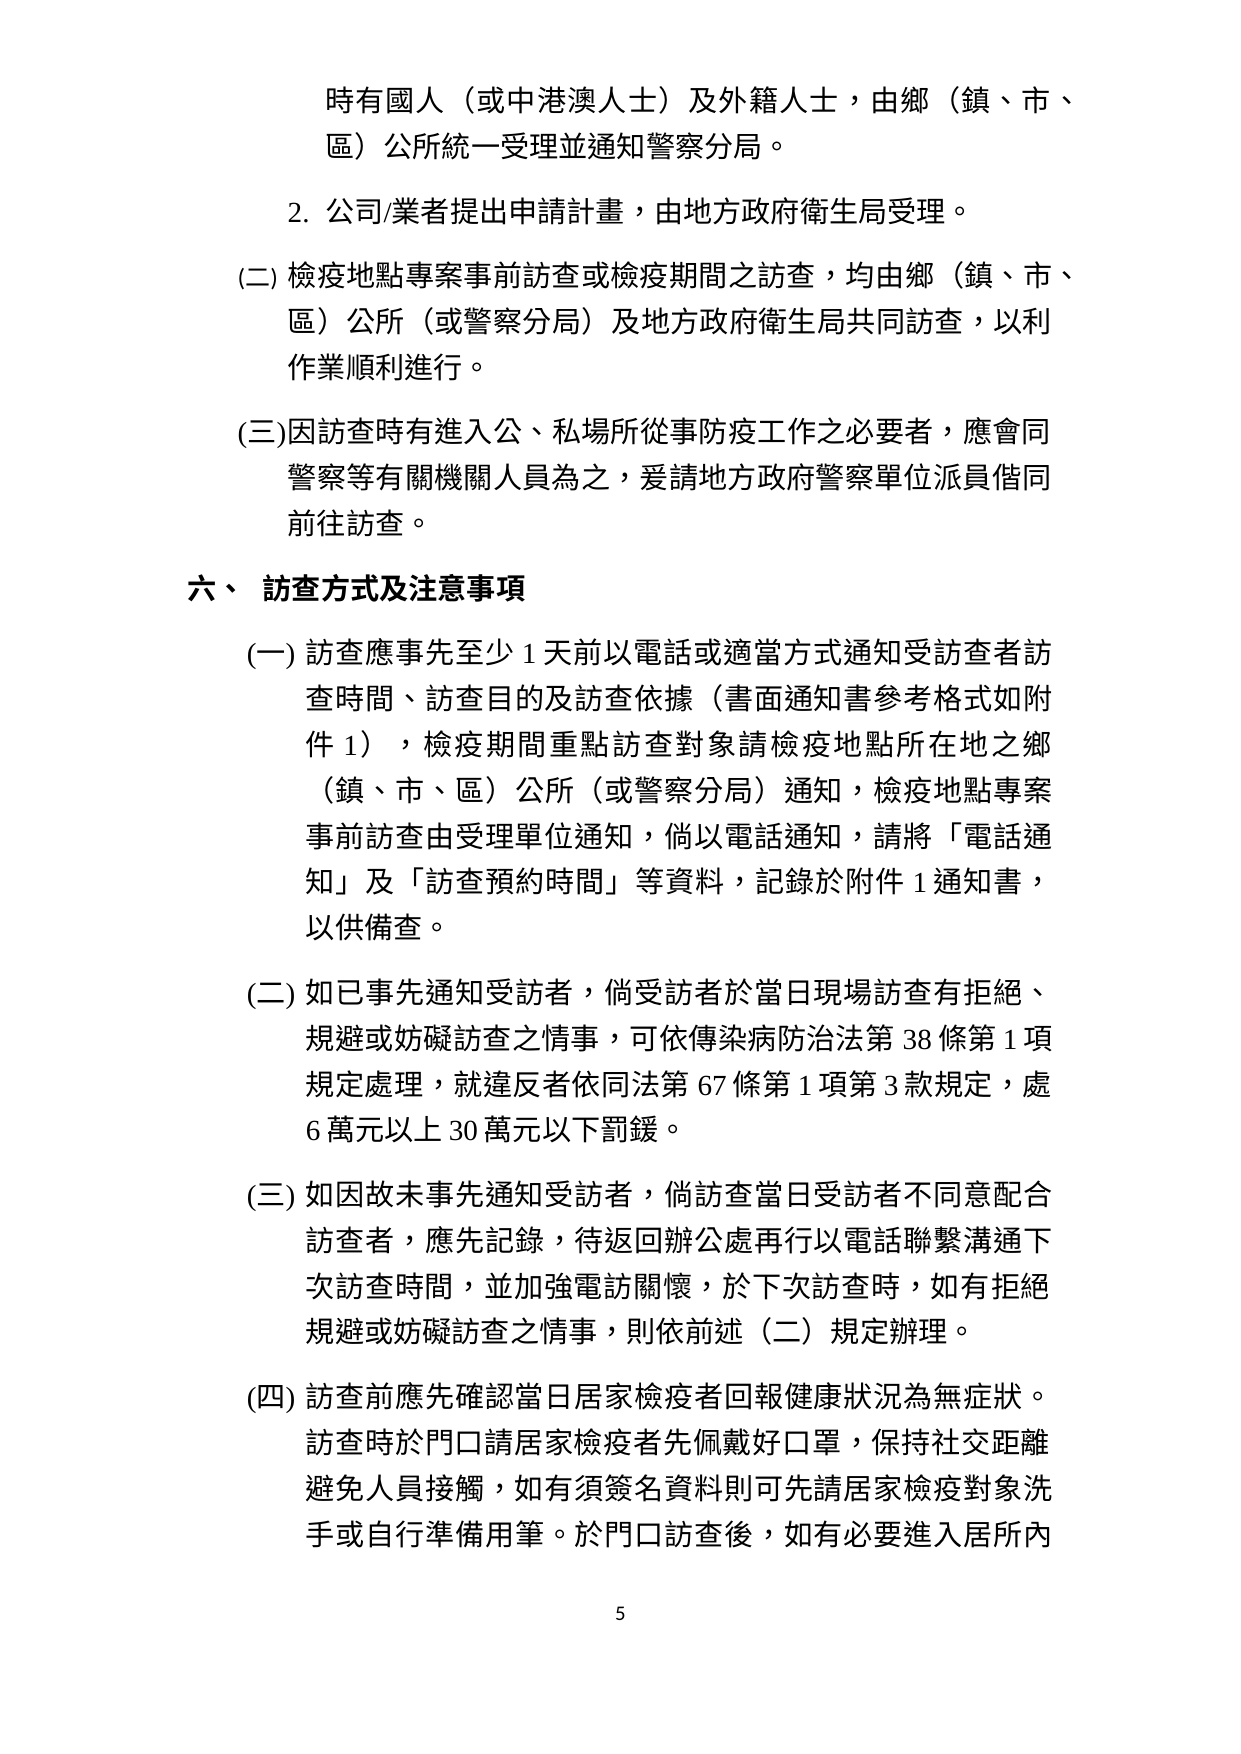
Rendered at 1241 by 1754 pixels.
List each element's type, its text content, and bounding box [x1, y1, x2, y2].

list 因訪查時有進入公、私場所從事防疫工作之必要者，應會同警察等有關機關人員為之，爰請地方政府警察單位派員偕同前往訪查。 [237, 406, 1053, 544]
list 訪查方式及注意事項 [187, 562, 1053, 608]
list 公司/業者提出申請計畫，由地方政府衛生局受理。 [287, 185, 1053, 231]
list 訪查應事先至少1天前以電話或適當方式通知受訪查者訪查時間、訪查目的及訪查依據（書面通知書參考格式如附件1），檢疫期間重點訪查對象請檢疫地點所在地之鄉（鎮、市、區）公所（或警察分局）通知，檢疫地點專案事前訪查由受理單位通知，倘以電話通知，請將「電話通知」及「訪查預約時間」等資料，記錄於附件1通知書，以供備查。 [247, 627, 1053, 948]
list 如已事先通知受訪者，倘受訪者於當日現場訪查有拒絕、規避或妨礙訪查之情事，可依傳染病防治法第38條第1項規定處理，就違反者依同法第67條第1項第3款規定，處6萬元以上30萬元以下罰鍰。 [247, 967, 1053, 1150]
list 檢疫地點專案事前訪查或檢疫期間之訪查，均由鄉（鎮、市、區）公所（或警察分局）及地方政府衛生局共同訪查，以利作業順利進行。 [237, 250, 1053, 387]
list 如因故未事先通知受訪者，倘訪查當日受訪者不同意配合訪查者，應先記錄，待返回辦公處再行以電話聯繫溝通下次訪查時間，並加強電訪關懷，於下次訪查時，如有拒絕、規避或妨礙訪查之情事，則依前述（二）規定辦理。 [247, 1169, 1053, 1352]
list 訪查前應先確認當日居家檢疫者回報健康狀況為無症狀。訪查時於門口請居家檢疫者先佩戴好口罩，保持社交距離，避免人員接觸，如有須簽名資料則可先請居家檢疫對象洗手或自行準備用筆。於門口訪查後，如有必要進入居所內查看，請維持社交距離入內查看。 [247, 1371, 1053, 1554]
list 民眾提出申請後，由檢疫地點所在地之鄉（鎮、市、區）公所（或警察分局）受理；如入住之居家檢疫者同時有國人（或中港澳人士）及外籍人士，由鄉（鎮、市、區）公所統一受理並通知警察分局。 [287, 75, 1053, 167]
